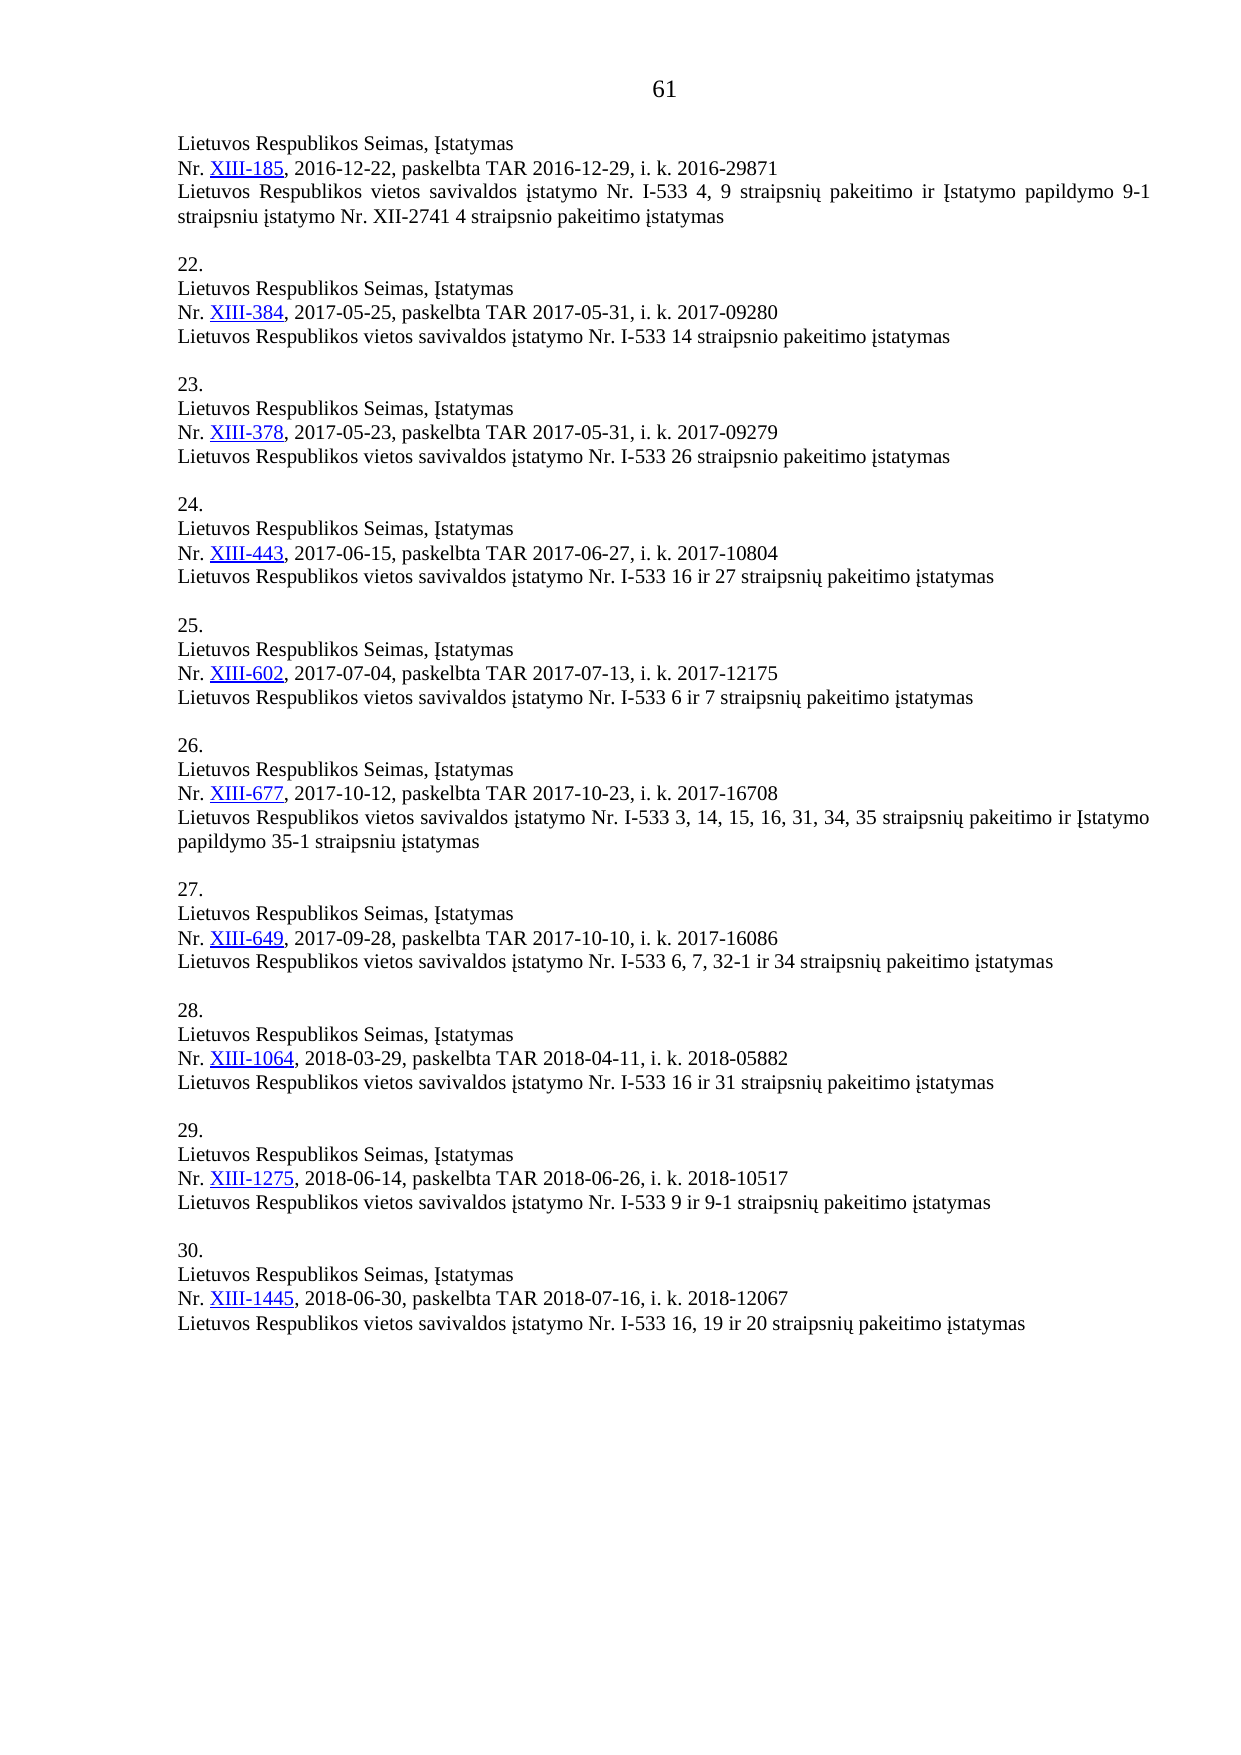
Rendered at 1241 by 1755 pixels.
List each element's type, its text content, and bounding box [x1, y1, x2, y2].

text 23. [177, 372, 1152, 396]
text Lietuvos Respublikos Seimas, Įstatymas [177, 1022, 1152, 1046]
text Nr. XIII-378, 2017-05-23, paskelbta TAR 2017-05-31, i. k. 2017-09279 [177, 420, 1152, 444]
text Lietuvos Respublikos vietos savivaldos įstatymo Nr. I-533 3, 14, 15, 16, 31, 34, 35 straipsnių pakeitimo ir Įstatymo papildymo 35-1 straipsniu įstatymas [177, 805, 1152, 853]
text Lietuvos Respublikos Seimas, Įstatymas [177, 901, 1152, 925]
text Lietuvos Respublikos vietos savivaldos įstatymo Nr. I-533 6 ir 7 straipsnių pakeitimo įstatymas [177, 685, 1152, 709]
text Lietuvos Respublikos Seimas, Įstatymas [177, 516, 1152, 540]
text Lietuvos Respublikos vietos savivaldos įstatymo Nr. I-533 16 ir 27 straipsnių pakeitimo įstatymas [177, 564, 1152, 588]
text Lietuvos Respublikos vietos savivaldos įstatymo Nr. I-533 16 ir 31 straipsnių pakeitimo įstatymas [177, 1070, 1152, 1094]
text Lietuvos Respublikos Seimas, Įstatymas [177, 396, 1152, 420]
text Lietuvos Respublikos vietos savivaldos įstatymo Nr. I-533 4, 9 straipsnių pakeitimo ir Įstatymo papildymo 9-1 straipsniu įstatymo Nr. XII-2741 4 straipsnio pakeitimo įstatymas [177, 179, 1152, 228]
text 29. [177, 1118, 1152, 1142]
text Nr. XIII-1445, 2018-06-30, paskelbta TAR 2018-07-16, i. k. 2018-12067 [177, 1286, 1152, 1310]
text Nr. XIII-185, 2016-12-22, paskelbta TAR 2016-12-29, i. k. 2016-29871 [177, 155, 1152, 179]
text Lietuvos Respublikos vietos savivaldos įstatymo Nr. I-533 14 straipsnio pakeitimo įstatymas [177, 324, 1152, 348]
text Nr. XIII-602, 2017-07-04, paskelbta TAR 2017-07-13, i. k. 2017-12175 [177, 661, 1152, 685]
text Lietuvos Respublikos Seimas, Įstatymas [177, 1262, 1152, 1286]
text 24. [177, 492, 1152, 516]
text Nr. XIII-677, 2017-10-12, paskelbta TAR 2017-10-23, i. k. 2017-16708 [177, 781, 1152, 805]
text 28. [177, 998, 1152, 1022]
text Lietuvos Respublikos vietos savivaldos įstatymo Nr. I-533 6, 7, 32-1 ir 34 straipsnių pakeitimo įstatymas [177, 949, 1152, 973]
text Lietuvos Respublikos vietos savivaldos įstatymo Nr. I-533 9 ir 9-1 straipsnių pakeitimo įstatymas [177, 1190, 1152, 1214]
text Lietuvos Respublikos Seimas, Įstatymas [177, 276, 1152, 300]
text Lietuvos Respublikos Seimas, Įstatymas [177, 757, 1152, 781]
text Lietuvos Respublikos vietos savivaldos įstatymo Nr. I-533 16, 19 ir 20 straipsnių pakeitimo įstatymas [177, 1310, 1152, 1334]
text Lietuvos Respublikos Seimas, Įstatymas [177, 131, 1152, 155]
text Lietuvos Respublikos Seimas, Įstatymas [177, 1142, 1152, 1166]
text Nr. XIII-384, 2017-05-25, paskelbta TAR 2017-05-31, i. k. 2017-09280 [177, 300, 1152, 324]
text 25. [177, 613, 1152, 637]
text 26. [177, 733, 1152, 757]
text Lietuvos Respublikos Seimas, Įstatymas [177, 637, 1152, 661]
text Nr. XIII-443, 2017-06-15, paskelbta TAR 2017-06-27, i. k. 2017-10804 [177, 540, 1152, 564]
text 22. [177, 252, 1152, 276]
text Nr. XIII-1064, 2018-03-29, paskelbta TAR 2018-04-11, i. k. 2018-05882 [177, 1046, 1152, 1070]
text Lietuvos Respublikos vietos savivaldos įstatymo Nr. I-533 26 straipsnio pakeitimo įstatymas [177, 444, 1152, 468]
text Nr. XIII-1275, 2018-06-14, paskelbta TAR 2018-06-26, i. k. 2018-10517 [177, 1166, 1152, 1190]
text 30. [177, 1238, 1152, 1262]
text Nr. XIII-649, 2017-09-28, paskelbta TAR 2017-10-10, i. k. 2017-16086 [177, 925, 1152, 949]
text 27. [177, 877, 1152, 901]
